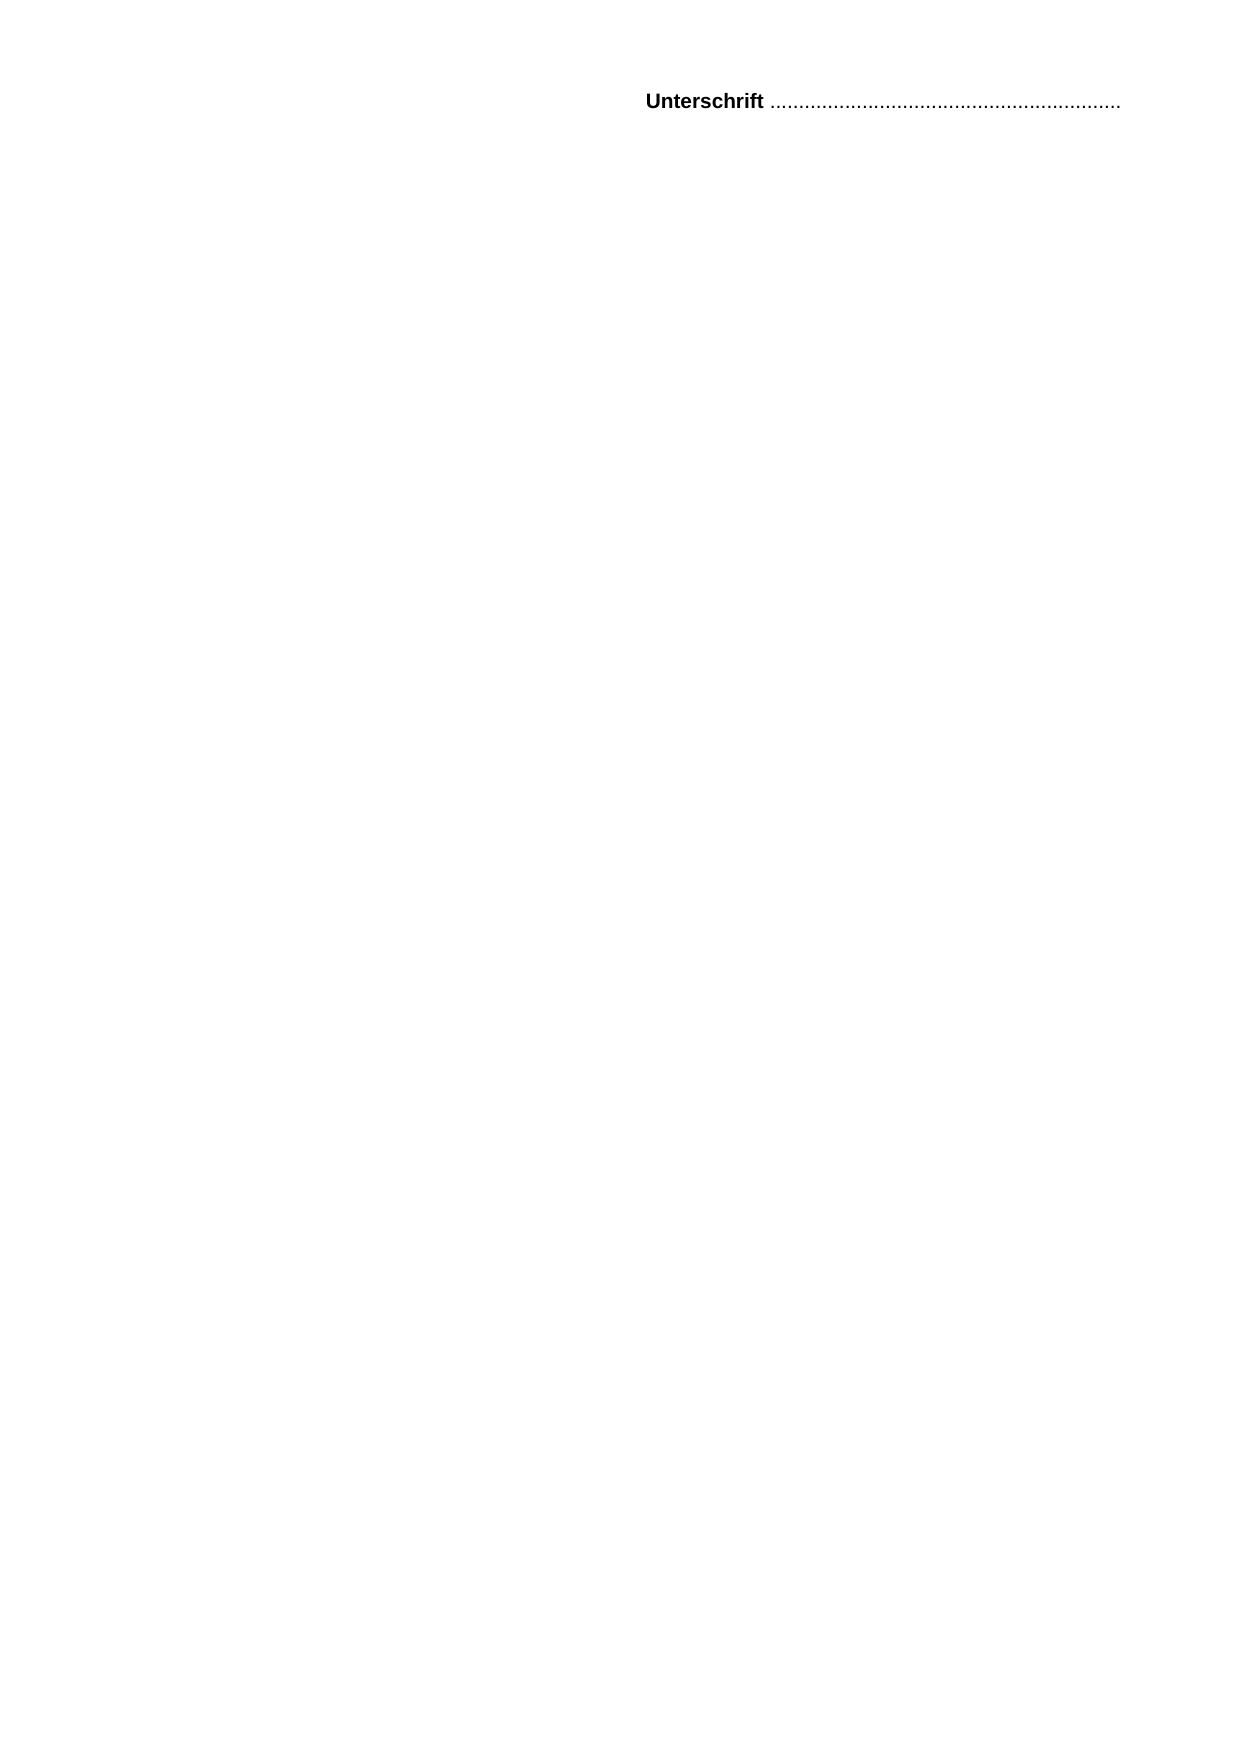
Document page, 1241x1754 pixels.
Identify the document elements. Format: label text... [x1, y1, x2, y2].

text Unterschrift ............................................................. [118, 89, 1122, 113]
